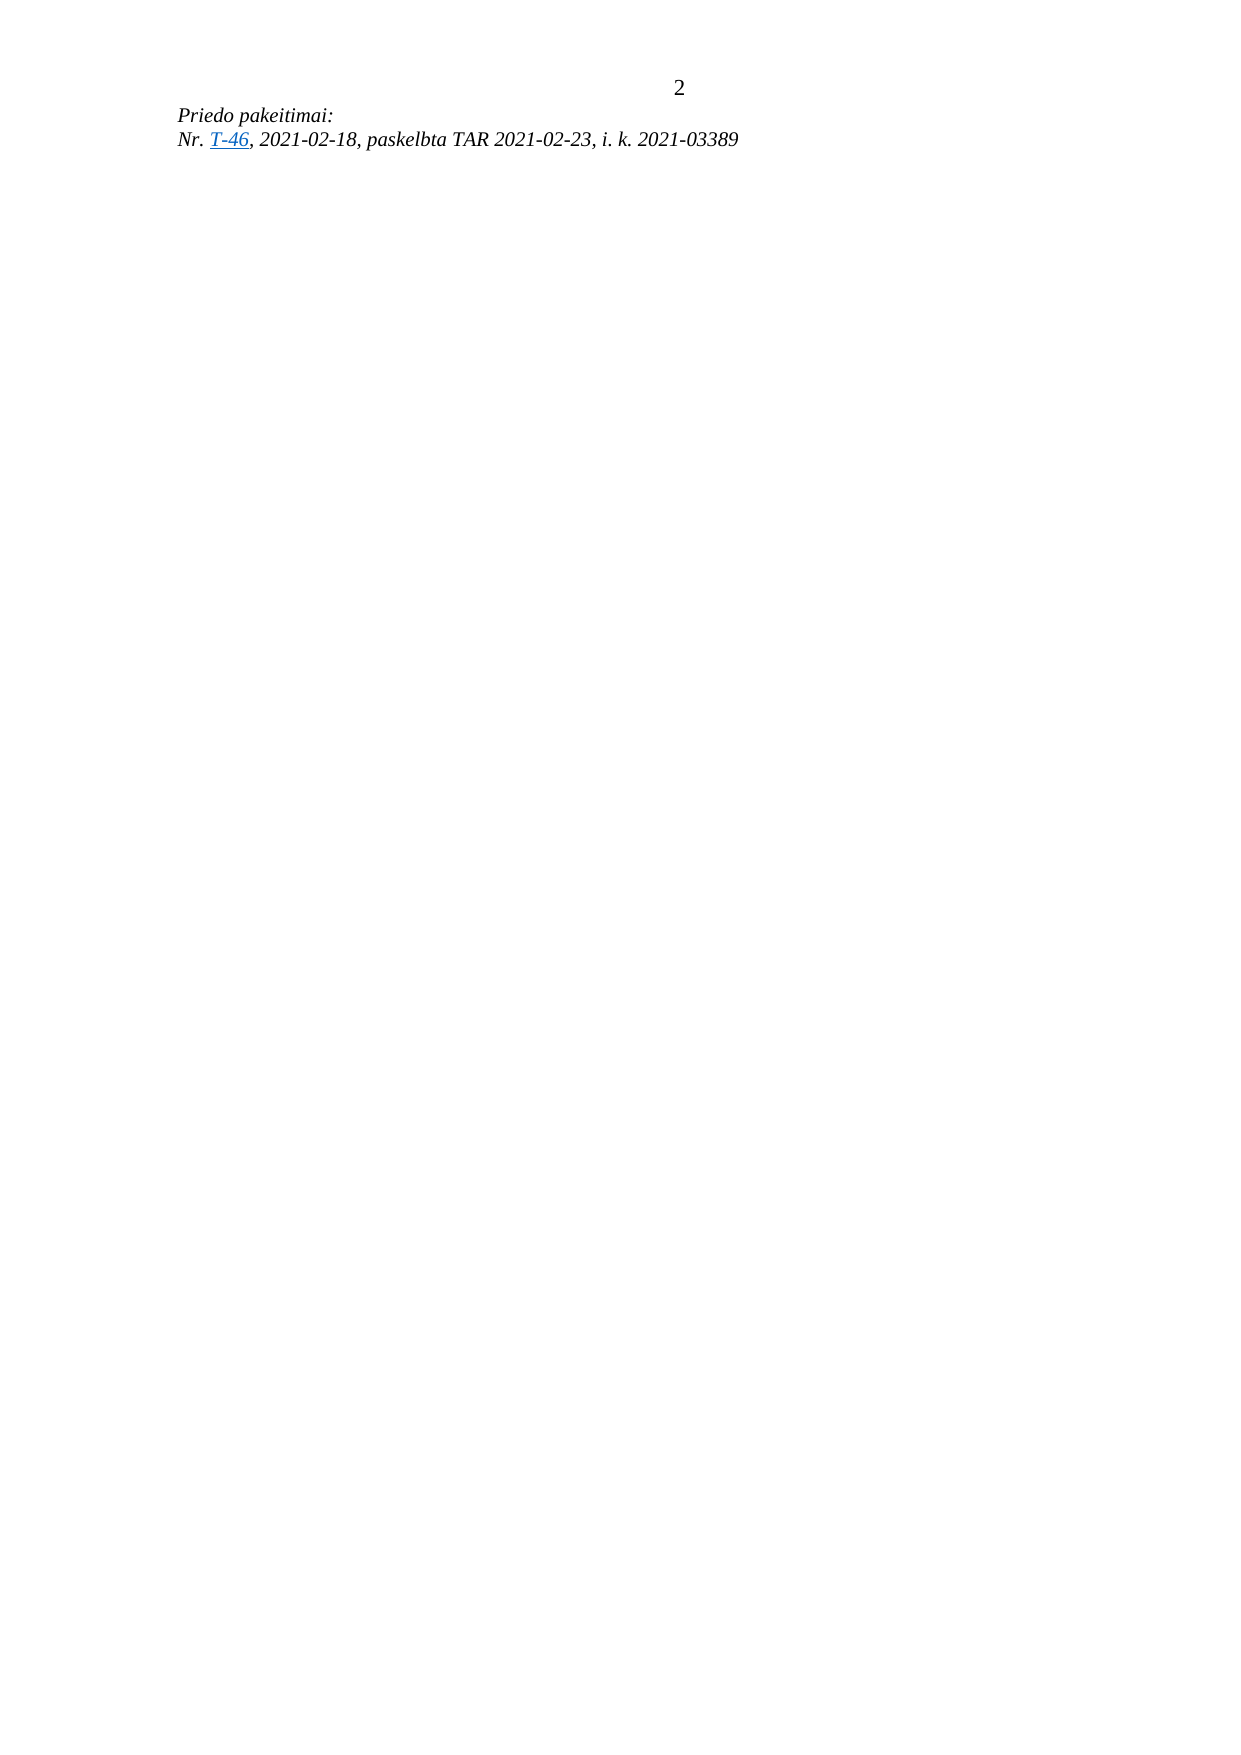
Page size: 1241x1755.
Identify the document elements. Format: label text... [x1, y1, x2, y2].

text Nr. T-46, 2021-02-18, paskelbta TAR 2021-02-23, i. k. 2021-03389 [177, 127, 1181, 151]
text Priedo pakeitimai: [177, 103, 1181, 127]
